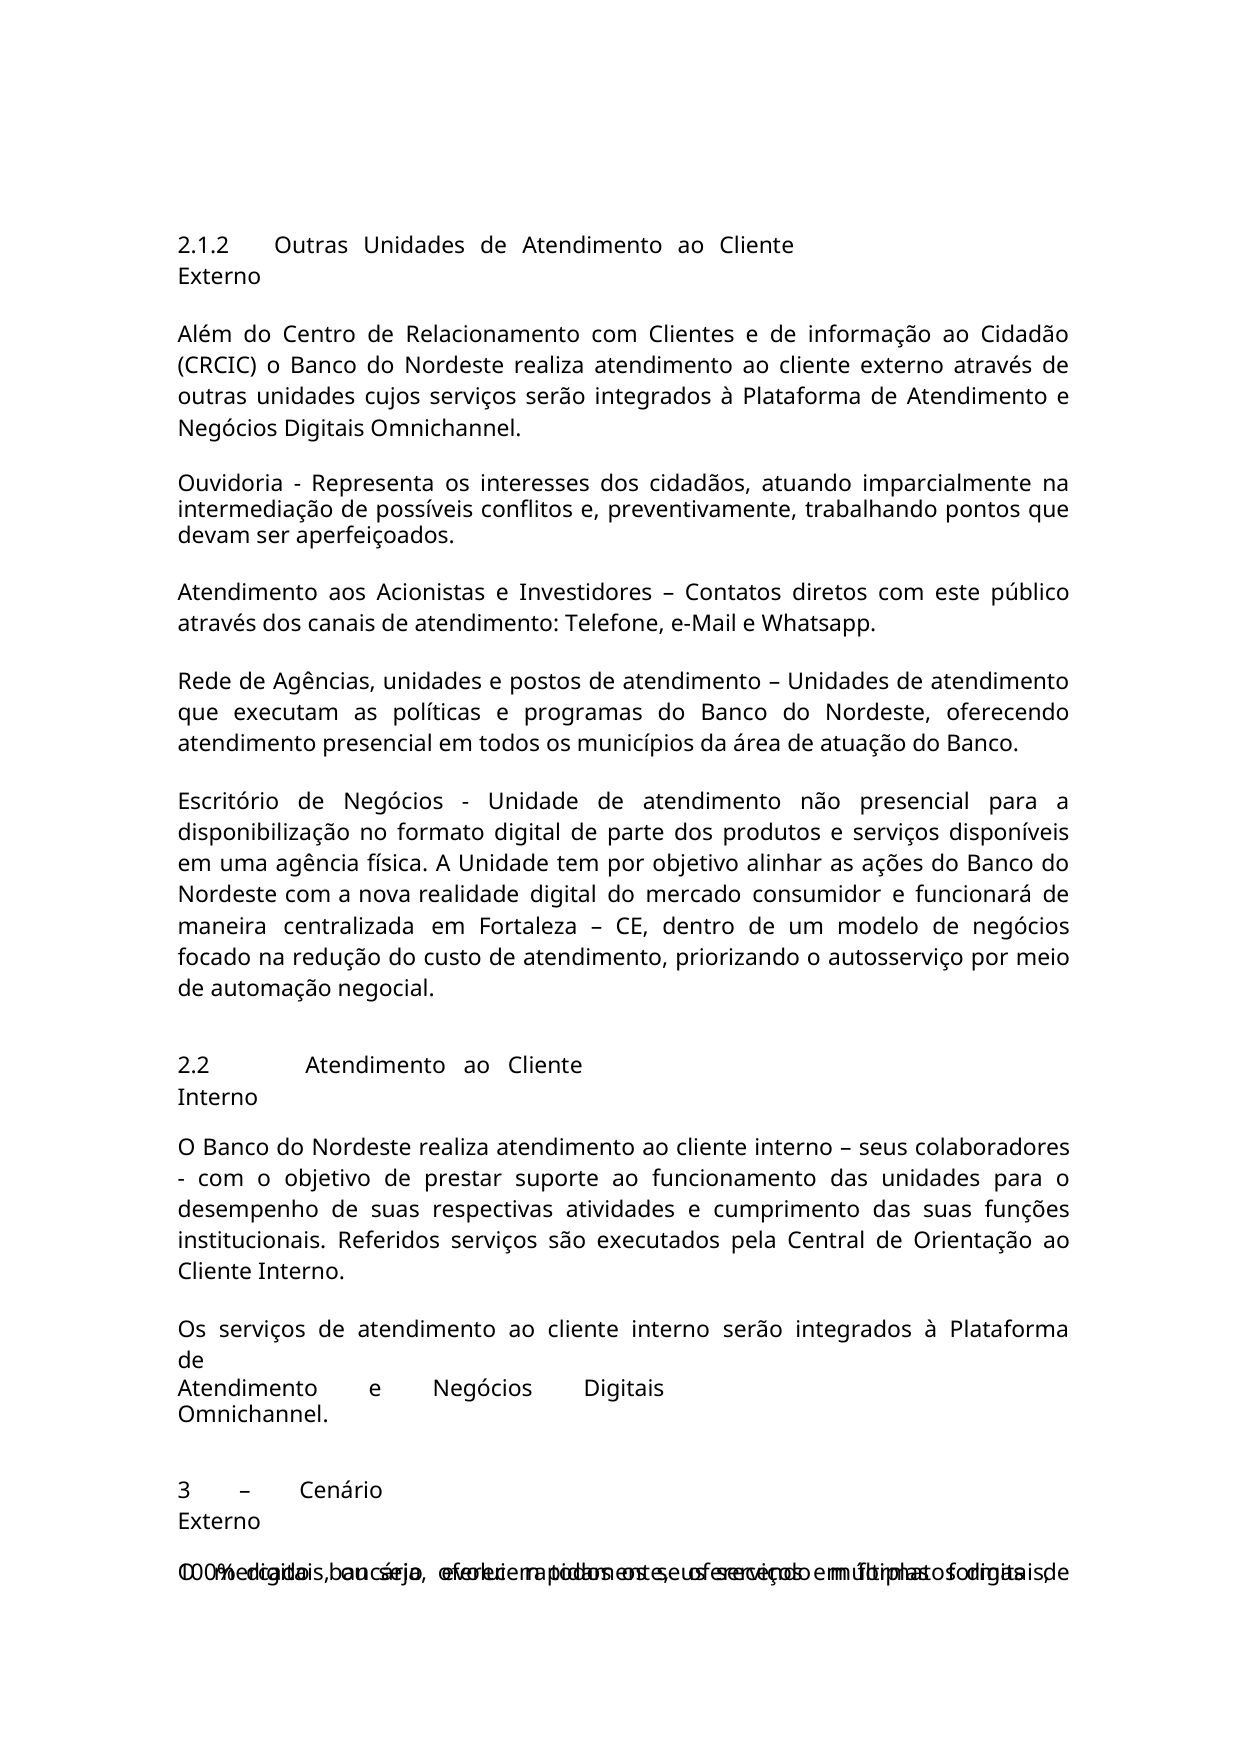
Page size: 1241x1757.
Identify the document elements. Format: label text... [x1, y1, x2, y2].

text Rede de Agências, unidades e postos de atendimento – Unidades de atendimento que executam as políticas e programas do Banco do Nordeste, oferecendo atendimento presencial em todos os municípios da área de atuação do Banco. [177, 664, 1069, 758]
text Ouvidoria - Representa os interesses dos cidadãos, atuando imparcialmente na intermediação de possíveis conflitos e, preventivamente, trabalhando pontos que devam ser aperfeiçoados. [177, 470, 1069, 549]
text Atendimento aos Acionistas e Investidores – Contatos diretos com este público através dos canais de atendimento: Telefone, e-Mail e Whatsapp. [177, 576, 1070, 638]
text Os serviços de atendimento ao cliente interno serão integrados à Plataforma de [177, 1312, 1069, 1375]
text Escritório de Negócios - Unidade de atendimento não presencial para a disponibilização no formato digital de parte dos produtos e serviços disponíveis em uma agência física. A Unidade tem por objetivo alinhar as ações do Banco do Nordeste com a nova realidade digital do mercado consumidor e funcionará de maneira centralizada em Fortaleza – CE, dentro de um modelo de negócios focado na redução do custo de atendimento, priorizando o autosserviço por meio de automação negocial. [177, 785, 1070, 1003]
text Atendimento e Negócios Digitais Omnichannel. [177, 1375, 664, 1428]
text Além do Centro de Relacionamento com Clientes e de informação ao Cidadão (CRCIC) o Banco do Nordeste realiza atendimento ao cliente externo através de outras unidades cujos serviços serão integrados à Plataforma de Atendimento e Negócios Digitais Omnichannel. [177, 318, 1069, 443]
text O mercado bancário evolui rapidamente, oferecendo múltiplas formas de comunicação digital, permitindo ao cliente acessar informações e serviços em qualquer lugar, usando qualquer dispositivo, acessando serviços no canal onde se encontra. [177, 1556, 1069, 1587]
text 2.1.2 Outras Unidades de Atendimento ao Cliente Externo [177, 229, 794, 291]
text 2.2 Atendimento ao Cliente Interno [177, 1049, 583, 1112]
text 3 – Cenário Externo [177, 1474, 383, 1537]
text O Banco do Nordeste realiza atendimento ao cliente interno – seus colaboradores - com o objetivo de prestar suporte ao funcionamento das unidades para o desempenho de suas respectivas atividades e cumprimento das suas funções institucionais. Referidos serviços são executados pela Central de Orientação ao Cliente Interno. [177, 1131, 1070, 1286]
